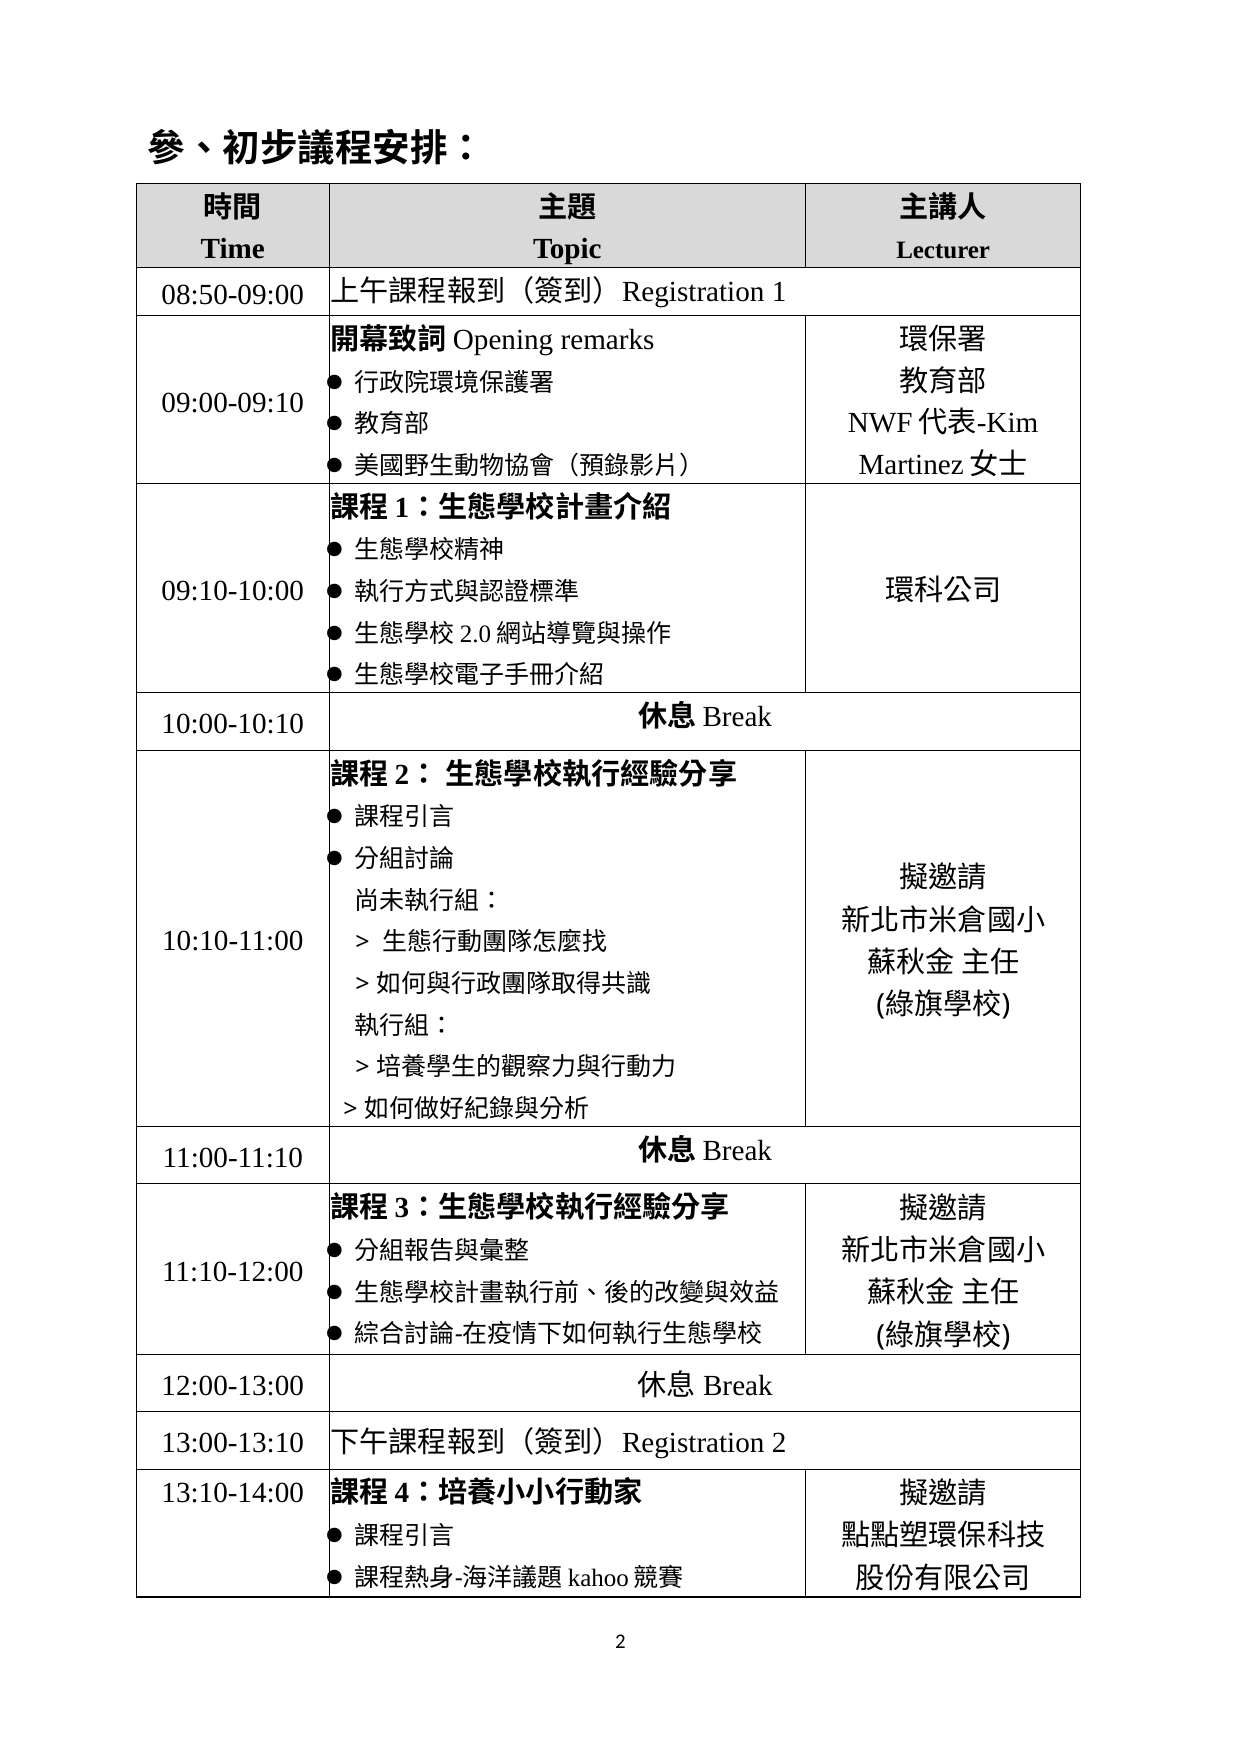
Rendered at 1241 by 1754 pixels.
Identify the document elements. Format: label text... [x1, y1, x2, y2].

table_cell 課程2： 生態學校執行經驗分享 課程引言 分組討論 尚未執行組： > 生態行動團隊怎麼找 > 如何與行政團隊取得共識 執行組： > 培養學生的觀察力與行動力 > 如何做好紀錄與分析 [330, 751, 805, 1126]
table_cell 開幕致詞Opening remarks 行政院環境保護署 教育部 美國野生動物協會（預錄影片） [330, 316, 805, 483]
table_cell 課程3：生態學校執行經驗分享 分組報告與彙整 生態學校計畫執行前、後的改變與效益 綜合討論-在疫情下如何執行生態學校 [330, 1184, 805, 1353]
table_cell 上午課程報到（簽到）Registration 1 [330, 268, 1080, 315]
table_header 主題 Topic [330, 184, 805, 267]
table_cell 休息 Break [330, 1355, 1080, 1411]
table_cell 休息Break [330, 1127, 1080, 1183]
table_cell 課程4：培養小小行動家 課程引言 課程熱身-海洋議題kahoo競賽 海塑小學堂 > 引導學生對於環境議題的重視 > 分組討論 台灣面臨的海洋問題 對於海洋保育/污染我們能做什麼 [330, 1470, 805, 1596]
table_cell 擬邀請 新北市米倉國小 蘇秋金 主任 (綠旗學校) [806, 1184, 1080, 1353]
table_header 時間 Time [137, 184, 329, 267]
table_cell 環保署 教育部 NWF代表-Kim Martinez女士 [806, 316, 1080, 483]
table_cell 10:10-11:00 [137, 751, 329, 1126]
text 參、初步議程安排： [148, 128, 1129, 170]
table_cell 擬邀請 點點塑環保科技 股份有限公司 [806, 1470, 1080, 1596]
table_cell 12:00-13:00 [137, 1355, 329, 1411]
table_cell 13:10-14:00 [137, 1470, 329, 1596]
table_cell 10:00-10:10 [137, 693, 329, 750]
table_cell 擬邀請 新北市米倉國小 蘇秋金 主任 (綠旗學校) [806, 751, 1080, 1126]
table_cell 11:10-12:00 [137, 1184, 329, 1353]
table_cell 11:00-11:10 [137, 1127, 329, 1183]
table_cell 課程1：生態學校計畫介紹 生態學校精神 執行方式與認證標準 生態學校2.0網站導覽與操作 生態學校電子手冊介紹 [330, 484, 805, 692]
table_cell 09:00-09:10 [137, 316, 329, 483]
table_cell 08:50-09:00 [137, 268, 329, 315]
table_cell 09:10-10:00 [137, 484, 329, 692]
table_header 主講人 Lecturer [806, 184, 1080, 267]
table_cell 休息Break [330, 693, 1080, 750]
table_cell 13:00-13:10 [137, 1412, 329, 1468]
table_cell 下午課程報到（簽到）Registration 2 [330, 1412, 1080, 1468]
table_cell 環科公司 [806, 484, 1080, 692]
